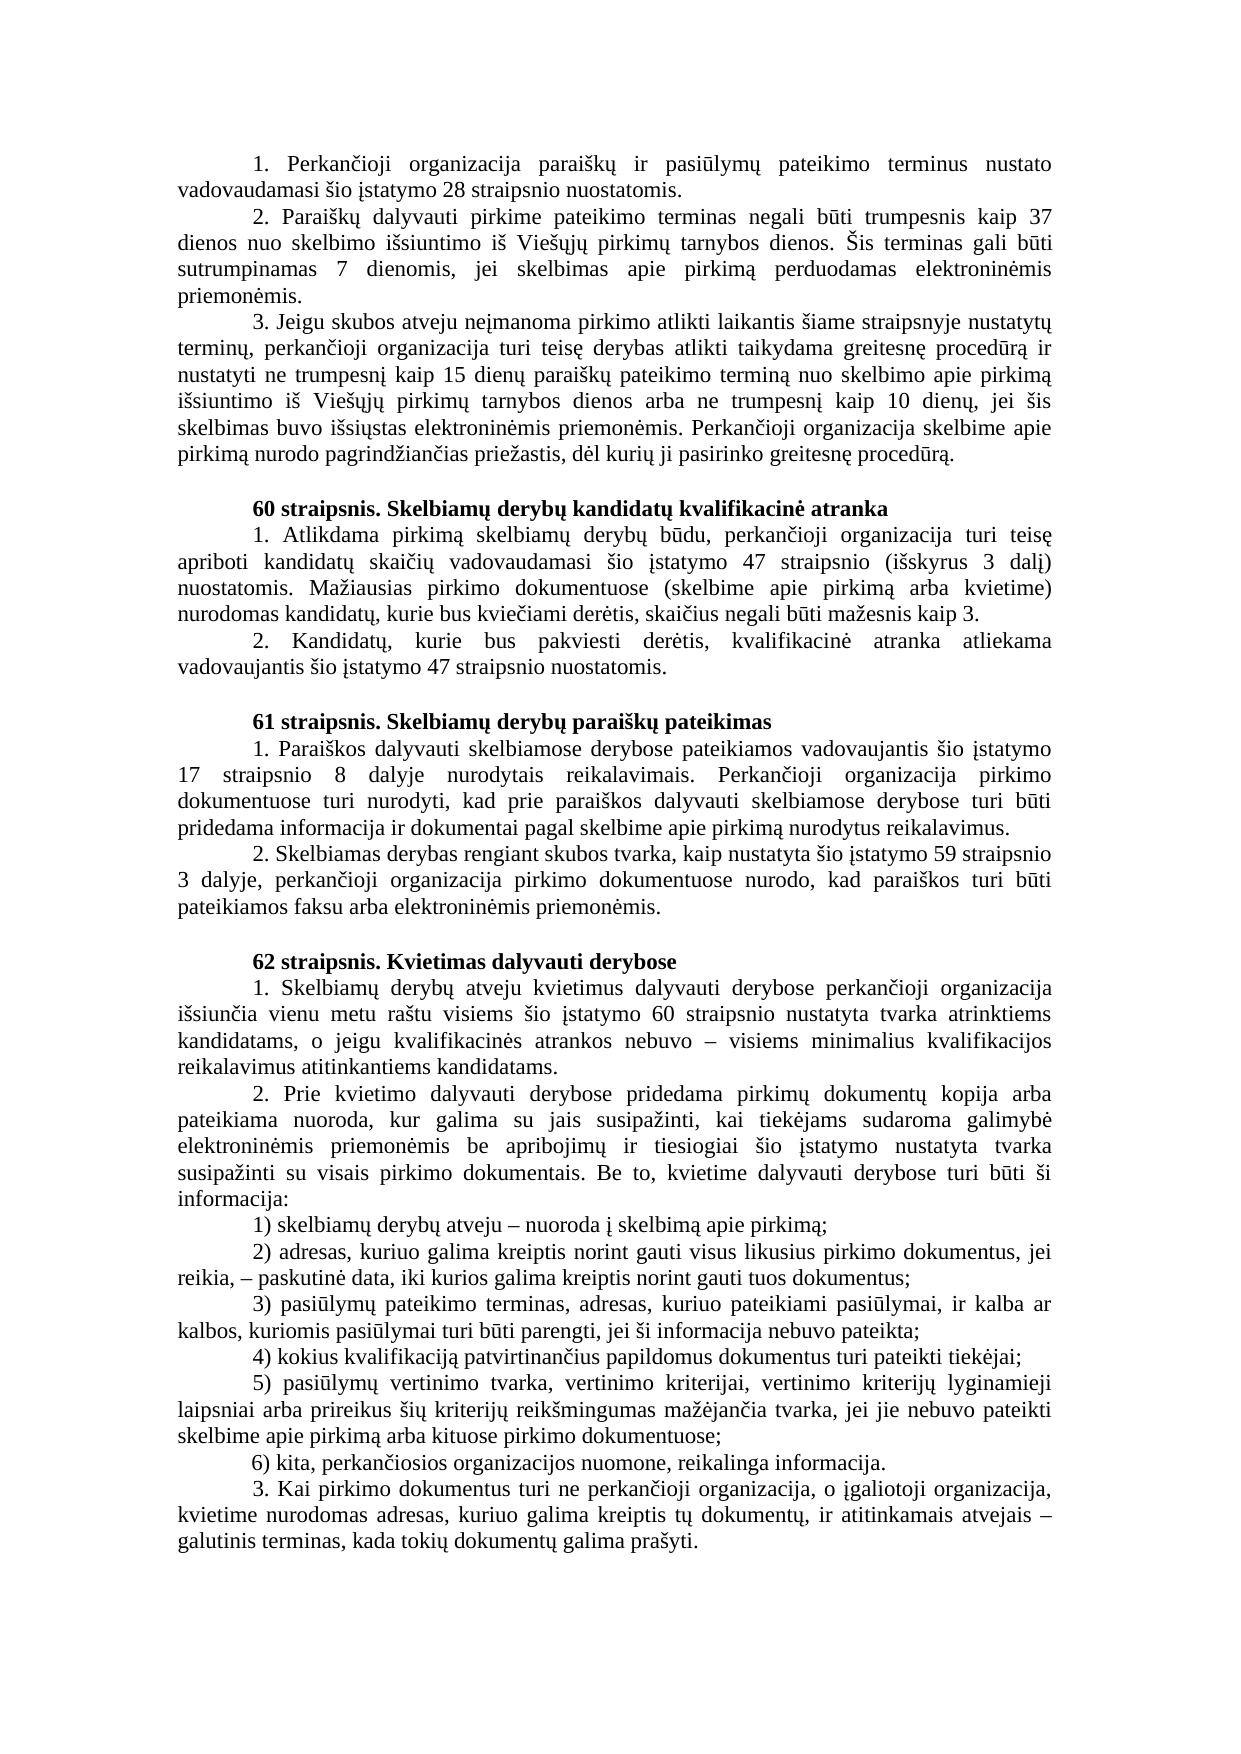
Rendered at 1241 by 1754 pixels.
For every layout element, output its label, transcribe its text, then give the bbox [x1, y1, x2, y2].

text 61 straipsnis. Skelbiamų derybų paraiškų pateikimas [177, 708, 1053, 734]
text 2. Skelbiamas derybas rengiant skubos tvarka, kaip nustatyta šio įstatymo 59 straipsnio 3 dalyje, perkančioji organizacija pirkimo dokumentuose nurodo, kad paraiškos turi būti pateikiamos faksu arba elektroninėmis priemonėmis. [177, 840, 1053, 919]
text 60 straipsnis. Skelbiamų derybų kandidatų kvalifikacinė atranka [177, 495, 1053, 521]
text 1. Perkančioji organizacija paraiškų ir pasiūlymų pateikimo terminus nustato vadovaudamasi šio įstatymo 28 straipsnio nuostatomis. [177, 150, 1053, 203]
text 3. Jeigu skubos atveju neįmanoma pirkimo atlikti laikantis šiame straipsnyje nustatytų terminų, perkančioji organizacija turi teisę derybas atlikti taikydama greitesnę procedūrą ir nustatyti ne trumpesnį kaip 15 dienų paraiškų pateikimo terminą nuo skelbimo apie pirkimą išsiuntimo iš Viešųjų pirkimų tarnybos dienos arba ne trumpesnį kaip 10 dienų, jei šis skelbimas buvo išsiųstas elektroninėmis priemonėmis. Perkančioji organizacija skelbime apie pirkimą nurodo pagrindžiančias priežastis, dėl kurių ji pasirinko greitesnę procedūrą. [177, 308, 1053, 466]
text 2. Kandidatų, kurie bus pakviesti derėtis, kvalifikacinė atranka atliekama vadovaujantis šio įstatymo 47 straipsnio nuostatomis. [177, 627, 1053, 679]
text 1. Skelbiamų derybų atveju kvietimus dalyvauti derybose perkančioji organizacija išsiunčia vienu metu raštu visiems šio įstatymo 60 straipsnio nustatyta tvarka atrinktiems kandidatams, o jeigu kvalifikacinės atrankos nebuvo – visiems minimalius kvalifikacijos reikalavimus atitinkantiems kandidatams. [177, 974, 1053, 1079]
text 1. Paraiškos dalyvauti skelbiamose derybose pateikiamos vadovaujantis šio įstatymo 17 straipsnio 8 dalyje nurodytais reikalavimais. Perkančioji organizacija pirkimo dokumentuose turi nurodyti, kad prie paraiškos dalyvauti skelbiamose derybose turi būti pridedama informacija ir dokumentai pagal skelbime apie pirkimą nurodytus reikalavimus. [177, 734, 1053, 840]
text 3. Kai pirkimo dokumentus turi ne perkančioji organizacija, o įgaliotoji organizacija, kvietime nurodomas adresas, kuriuo galima kreiptis tų dokumentų, ir atitinkamais atvejais – galutinis terminas, kada tokių dokumentų galima prašyti. [177, 1475, 1053, 1554]
text 1) skelbiamų derybų atveju – nuoroda į skelbimą apie pirkimą; [177, 1211, 1053, 1238]
text 3) pasiūlymų pateikimo terminas, adresas, kuriuo pateikiami pasiūlymai, ir kalba ar kalbos, kuriomis pasiūlymai turi būti parengti, jei ši informacija nebuvo pateikta; [177, 1290, 1053, 1343]
text 2. Paraiškų dalyvauti pirkime pateikimo terminas negali būti trumpesnis kaip 37 dienos nuo skelbimo išsiuntimo iš Viešųjų pirkimų tarnybos dienos. Šis terminas gali būti sutrumpinamas 7 dienomis, jei skelbimas apie pirkimą perduodamas elektroninėmis priemonėmis. [177, 203, 1053, 308]
text 5) pasiūlymų vertinimo tvarka, vertinimo kriterijai, vertinimo kriterijų lyginamieji laipsniai arba prireikus šių kriterijų reikšmingumas mažėjančia tvarka, jei jie nebuvo pateikti skelbime apie pirkimą arba kituose pirkimo dokumentuose; [177, 1369, 1053, 1448]
text 2) adresas, kuriuo galima kreiptis norint gauti visus likusius pirkimo dokumentus, jei reikia, – paskutinė data, iki kurios galima kreiptis norint gauti tuos dokumentus; [177, 1238, 1053, 1290]
text 1. Atlikdama pirkimą skelbiamų derybų būdu, perkančioji organizacija turi teisę apriboti kandidatų skaičių vadovaudamasi šio įstatymo 47 straipsnio (išskyrus 3 dalį) nuostatomis. Mažiausias pirkimo dokumentuose (skelbime apie pirkimą arba kvietime) nurodomas kandidatų, kurie bus kviečiami derėtis, skaičius negali būti mažesnis kaip 3. [177, 521, 1053, 627]
text 6) kita, perkančiosios organizacijos nuomone, reikalinga informacija. [177, 1448, 1053, 1475]
text 4) kokius kvalifikaciją patvirtinančius papildomus dokumentus turi pateikti tiekėjai; [177, 1343, 1053, 1369]
text 62 straipsnis. Kvietimas dalyvauti derybose [177, 948, 1053, 974]
text 2. Prie kvietimo dalyvauti derybose pridedama pirkimų dokumentų kopija arba pateikiama nuoroda, kur galima su jais susipažinti, kai tiekėjams sudaroma galimybė elektroninėmis priemonėmis be apribojimų ir tiesiogiai šio įstatymo nustatyta tvarka susipažinti su visais pirkimo dokumentais. Be to, kvietime dalyvauti derybose turi būti ši informacija: [177, 1079, 1053, 1211]
